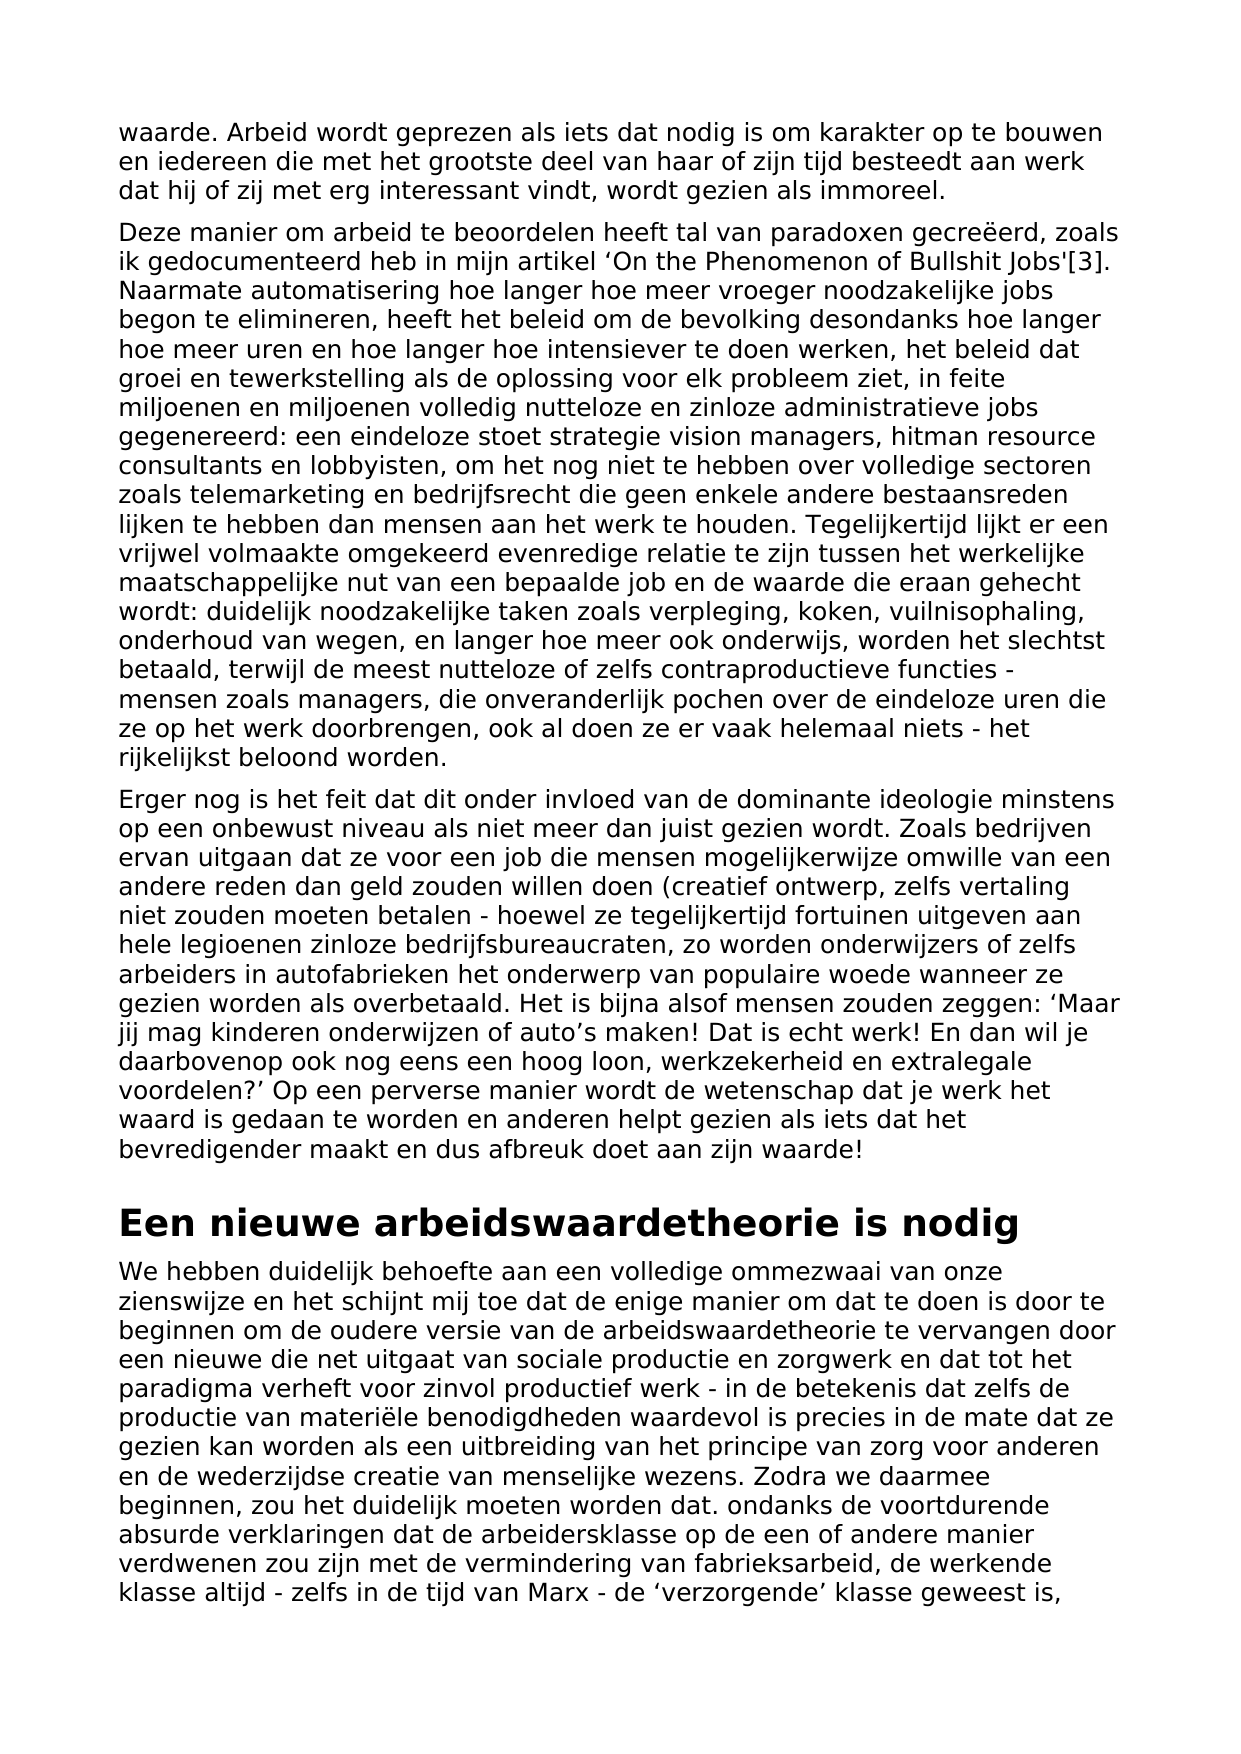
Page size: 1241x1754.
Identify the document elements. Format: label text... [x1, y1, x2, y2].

text Deze manier om arbeid te beoordelen heeft tal van paradoxen gecreëerd, zoals ik gedocumenteerd heb in mijn artikel ‘On the Phenomenon of Bullshit Jobs'[3]. Naarmate automatisering hoe langer hoe meer vroeger noodzakelijke jobs begon te elimineren, heeft het beleid om de bevolking desondanks hoe langer hoe meer uren en hoe langer hoe intensiever te doen werken, het beleid dat groei en tewerkstelling als de oplossing voor elk probleem ziet, in feite miljoenen en miljoenen volledig nutteloze en zinloze administratieve jobs gegenereerd: een eindeloze stoet strategie vision managers, hitman resource consultants en lobbyisten, om het nog niet te hebben over volledige sectoren zoals telemarketing en bedrijfsrecht die geen enkele andere bestaansreden lijken te hebben dan mensen aan het werk te houden. Tegelijkertijd lijkt er een vrijwel volmaakte omgekeerd evenredige relatie te zijn tussen het werkelijke maatschappelijke nut van een bepaalde job en de waarde die eraan gehecht wordt: duidelijk noodzakelijke taken zoals verpleging, koken, vuilnisophaling, onderhoud van wegen, en langer hoe meer ook onderwijs, worden het slechtst betaald, terwijl de meest nutteloze of zelfs contraproductieve functies - mensen zoals managers, die onveranderlijk pochen over de eindeloze uren die ze op het werk doorbrengen, ook al doen ze er vaak helemaal niets - het rijkelijkst beloond worden. [118, 218, 1122, 772]
text We hebben duidelijk behoefte aan een volledige ommezwaai van onze zienswijze en het schijnt mij toe dat de enige manier om dat te doen is door te beginnen om de oudere versie van de arbeidswaardetheorie te vervangen door een nieuwe die net uitgaat van sociale productie en zorgwerk en dat tot het paradigma verheft voor zinvol productief werk - in de betekenis dat zelfs de productie van materiële benodigdheden waardevol is precies in de mate dat ze gezien kan worden als een uitbreiding van het principe van zorg voor anderen en de wederzijdse creatie van menselijke wezens. Zodra we daarmee beginnen, zou het duidelijk moeten worden dat. ondanks de voortdurende absurde verklaringen dat de arbeidersklasse op de een of andere manier verdwenen zou zijn met de vermindering van fabrieksarbeid, de werkende klasse altijd - zelfs in de tijd van Marx - de ‘verzorgende’ klasse geweest is, [118, 1258, 1122, 1608]
text Erger nog is het feit dat dit onder invloed van de dominante ideologie minstens op een onbewust niveau als niet meer dan juist gezien wordt. Zoals bedrijven ervan uitgaan dat ze voor een job die mensen mogelijkerwijze omwille van een andere reden dan geld zouden willen doen (creatief ontwerp, zelfs vertaling niet zouden moeten betalen - hoewel ze tegelijkertijd fortuinen uitgeven aan hele legioenen zinloze bedrijfsbureaucraten, zo worden onderwijzers of zelfs arbeiders in autofabrieken het onderwerp van populaire woede wanneer ze gezien worden als overbetaald. Het is bijna alsof mensen zouden zeggen: ‘Maar jij mag kinderen onderwijzen of auto’s maken! Dat is echt werk! En dan wil je daarbovenop ook nog eens een hoog loon, werkzekerheid en extralegale voordelen?’ Op een perverse manier wordt de wetenschap dat je werk het waard is gedaan te worden en anderen helpt gezien als iets dat het bevredigender maakt en dus afbreuk doet aan zijn waarde! [118, 785, 1122, 1164]
text waarde. Arbeid wordt geprezen als iets dat nodig is om karakter op te bouwen en iedereen die met het grootste deel van haar of zijn tijd besteedt aan werk dat hij of zij met erg interessant vindt, wordt gezien als immoreel. [118, 118, 1122, 206]
subtitle Een nieuwe arbeidswaardetheorie is nodig [118, 1201, 1122, 1245]
